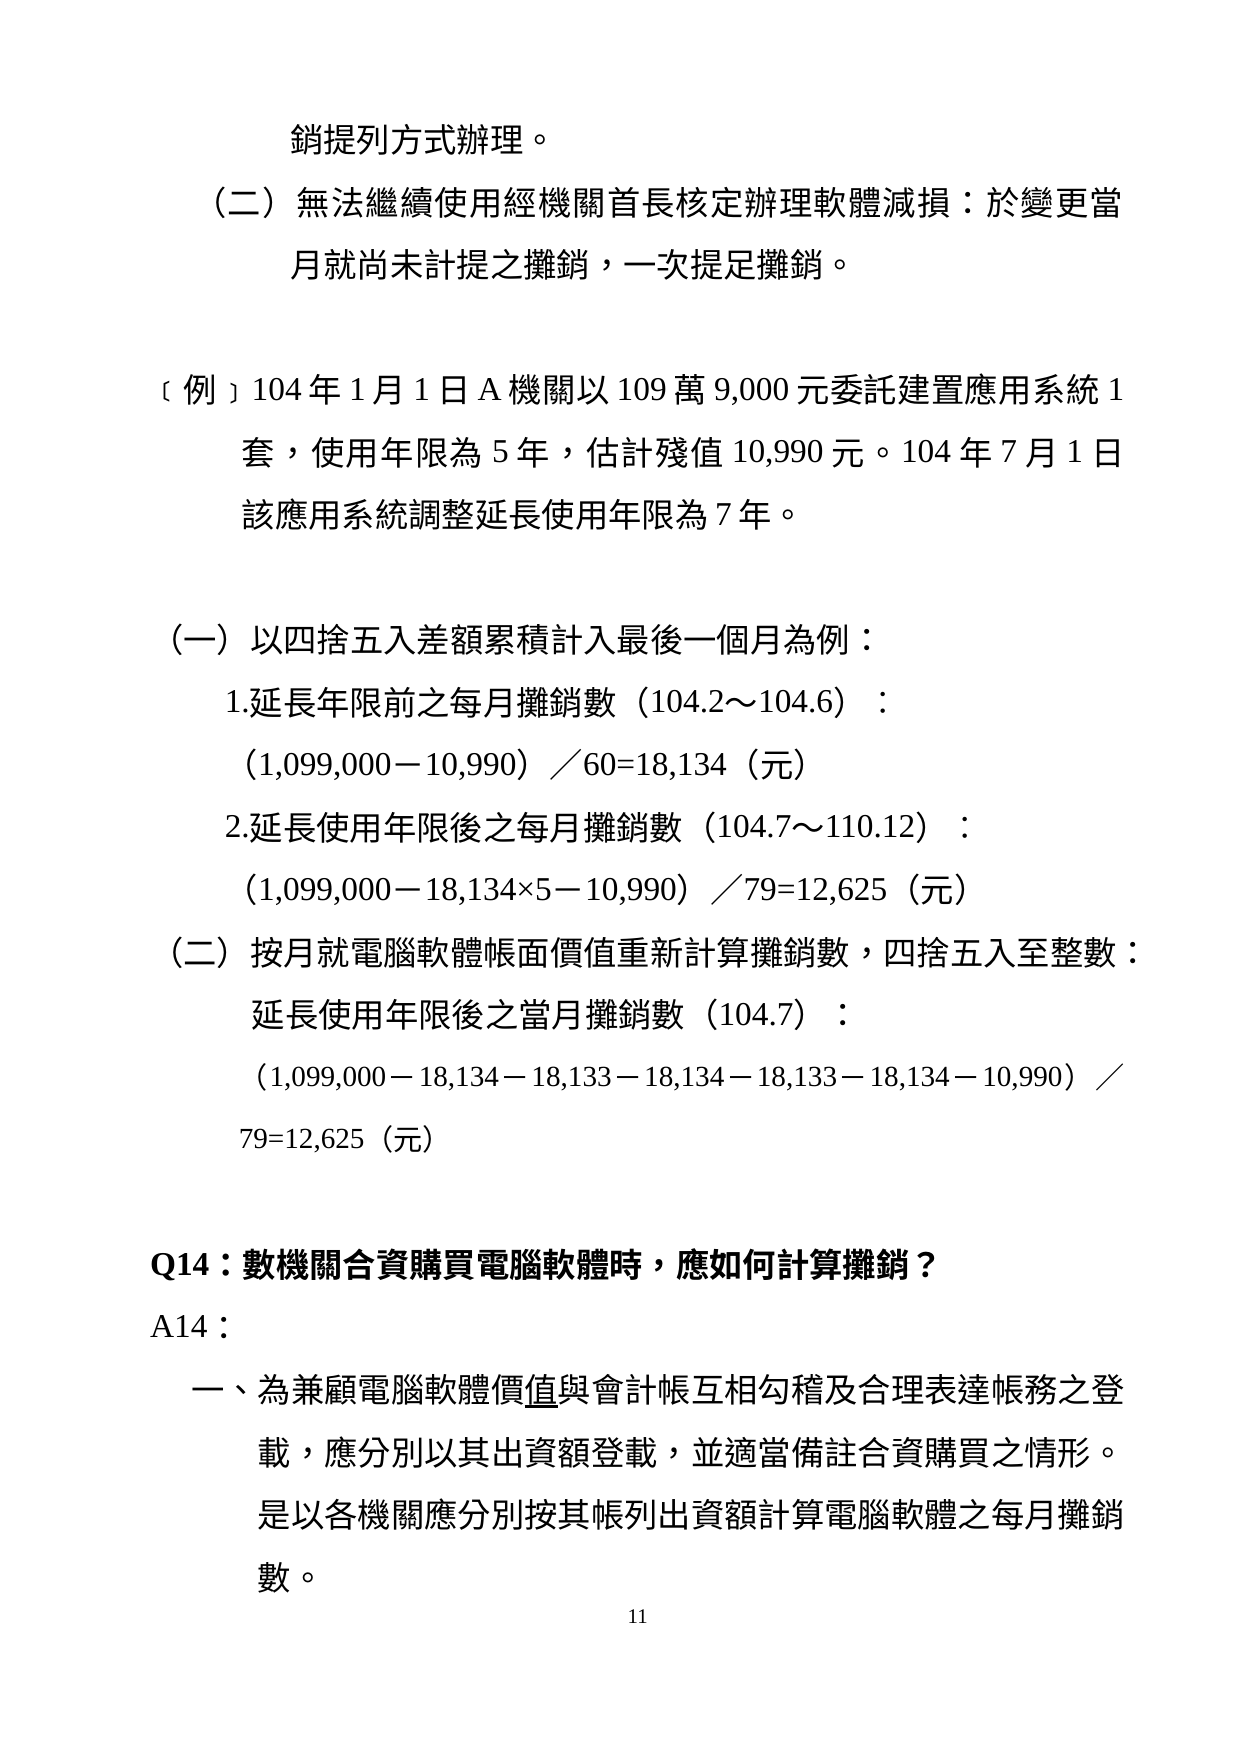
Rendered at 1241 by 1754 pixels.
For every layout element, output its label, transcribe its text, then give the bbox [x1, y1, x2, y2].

text 2.延長使用年限後之每月攤銷數（104.7～110.12）︰ [224, 784, 1125, 846]
text （一）以四捨五入差額累積計入最後一個月為例： [150, 596, 1125, 659]
text A14： [150, 1284, 1125, 1346]
subtitle Q14：數機關合資購買電腦軟體時，應如何計算攤銷？ [150, 1221, 1125, 1284]
text （1,099,000－18,134×5－10,990）／79=12,625（元） [224, 846, 1125, 909]
text （1,099,000－18,134－18,133－18,134－18,133－18,134－10,990）／79=12,625（元） [238, 1034, 1125, 1159]
text （二）按月就電腦軟體帳面價值重新計算攤銷數，四捨五入至整數： [150, 909, 1125, 971]
text ﹝例﹞104年1月1日A機關以109萬9,000元委託建置應用系統1套，使用年限為5年，估計殘值10,990元。104年7月1日該應用系統調整延長使用年限為7年。 [150, 346, 1125, 534]
text 1.延長年限前之每月攤銷數（104.2～104.6）︰ [224, 659, 1125, 721]
text 銷提列方式辦理。 [193, 96, 1125, 159]
text （二）無法繼續使用經機關首長核定辦理軟體減損：於變更當月就尚未計提之攤銷，一次提足攤銷。 [193, 159, 1125, 284]
text 一、為兼顧電腦軟體價值與會計帳互相勾稽及合理表達帳務之登載，應分別以其出資額登載，並適當備註合資購買之情形。是以各機關應分別按其帳列出資額計算電腦軟體之每月攤銷數。 [191, 1346, 1125, 1596]
text （1,099,000－10,990）／60=18,134（元） [224, 721, 1125, 784]
text 延長使用年限後之當月攤銷數（104.7）： [241, 971, 1125, 1034]
